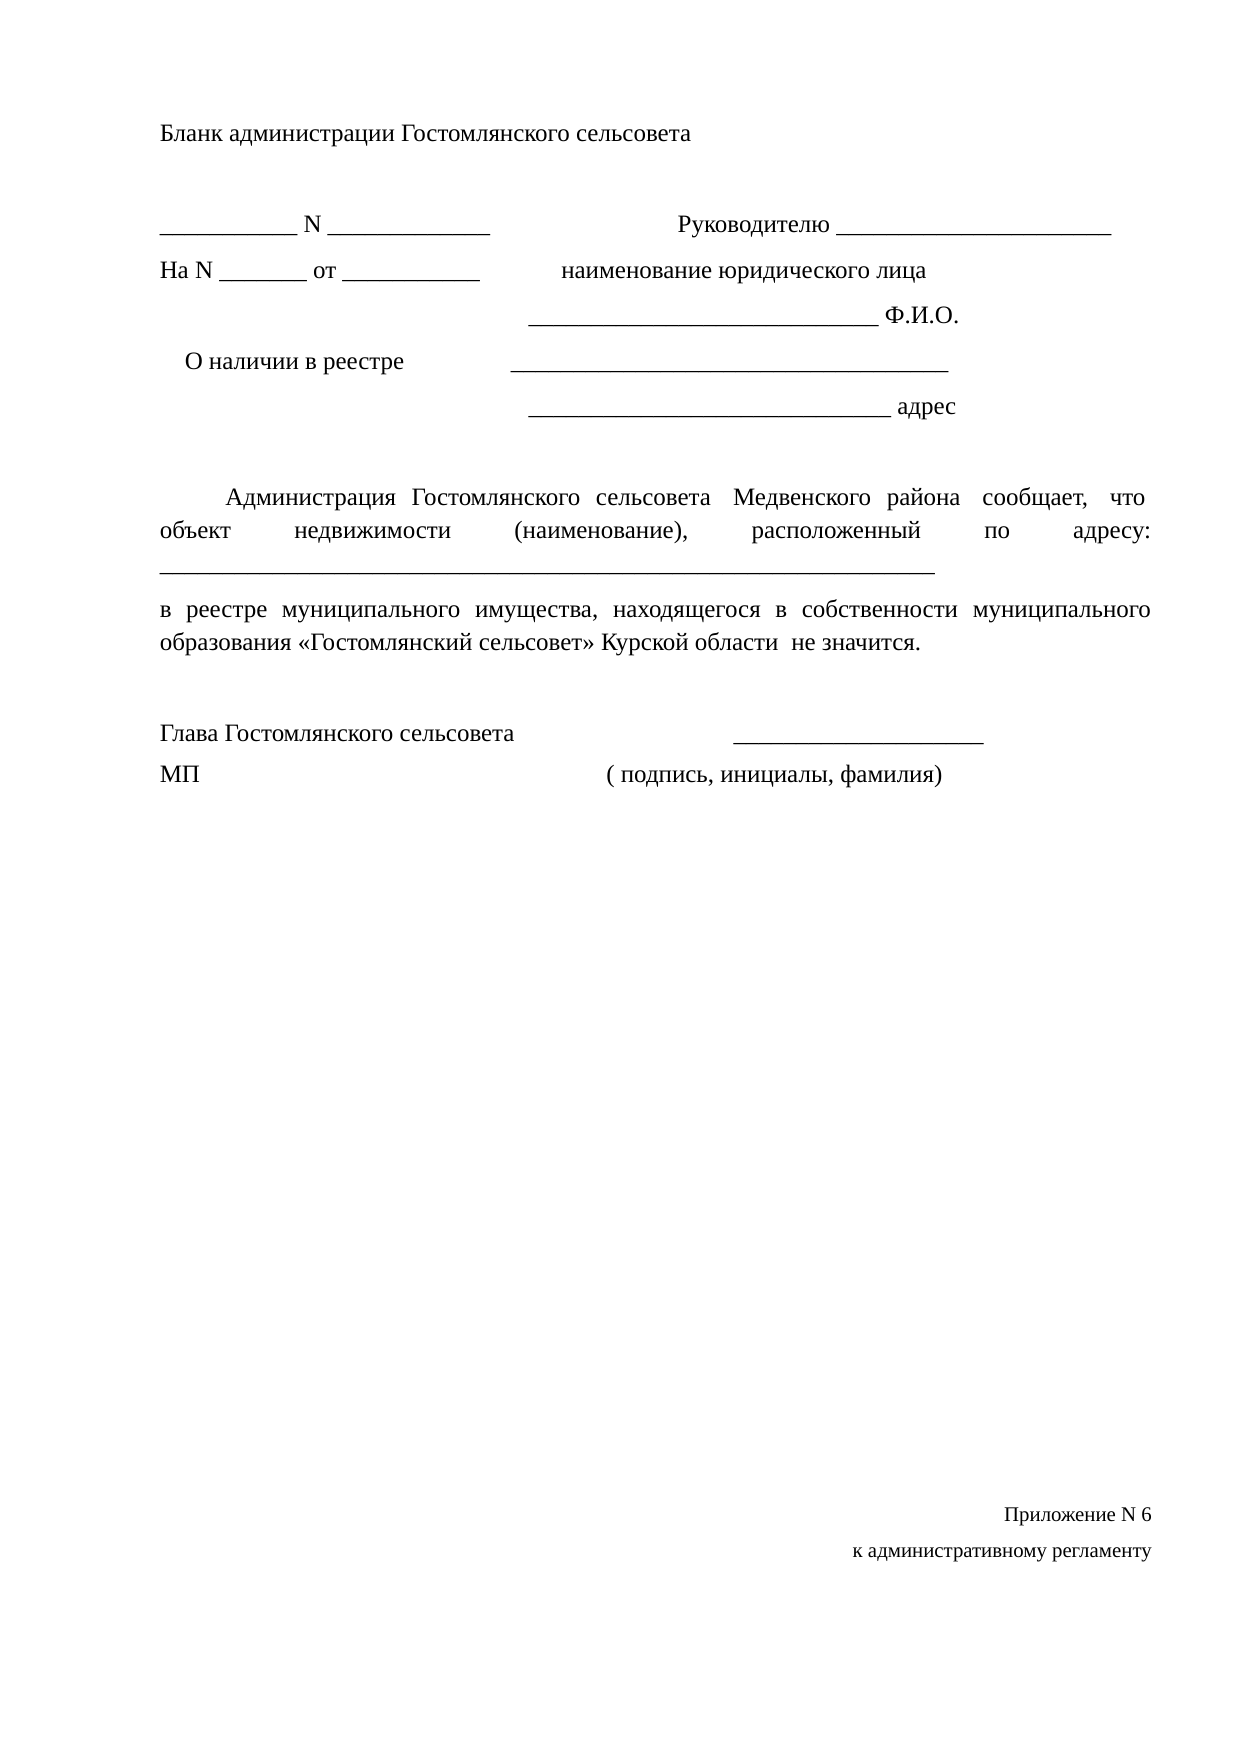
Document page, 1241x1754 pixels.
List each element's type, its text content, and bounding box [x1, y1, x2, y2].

text Администрация Гостомлянского сельсовета Медвенского района сообщает, что объект недвижимости (наименование), расположенный по адресу: ______________________________________________________________ [159, 482, 1152, 577]
text к административному регламенту [159, 1538, 1152, 1562]
text ____________________________ Ф.И.О. [159, 300, 1152, 329]
text Приложение N 6 [159, 1502, 1152, 1526]
text _____________________________ адрес [159, 391, 1152, 420]
text Глава Гостомлянского сельсовета ____________________ [159, 718, 1152, 747]
text ___________ N _____________ Руководителю ______________________ [159, 209, 1152, 238]
text О наличии в реестре ___________________________________ [159, 346, 1152, 374]
text На N _______ от ___________ наименование юридического лица [159, 255, 1152, 283]
text МП ( подпись, инициалы, фамилия) [159, 759, 1152, 788]
text Бланк администрации Гостомлянского сельсовета [159, 118, 1152, 147]
text в реестре муниципального имущества, находящегося в собственности муниципального образования «Гостомлянский сельсовет» Курской области не значится. [159, 594, 1152, 656]
